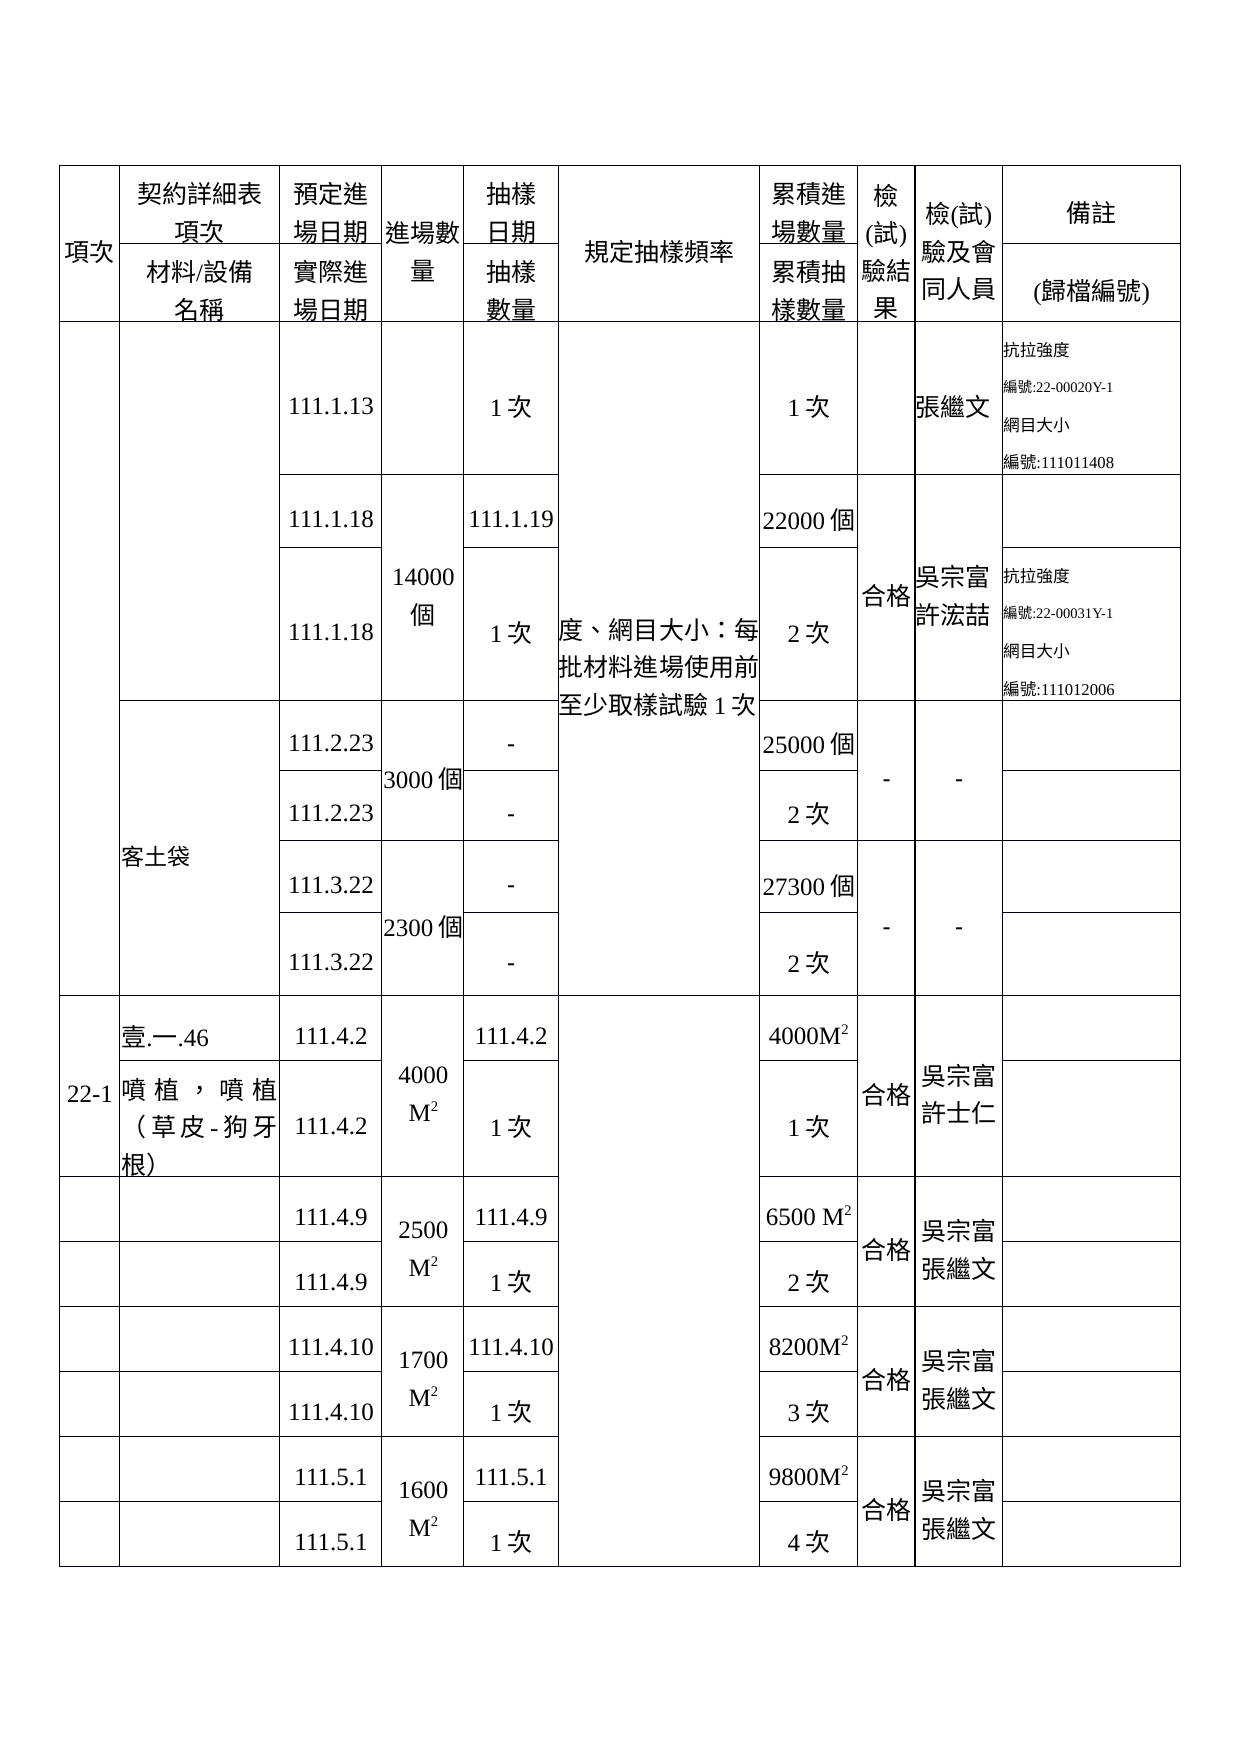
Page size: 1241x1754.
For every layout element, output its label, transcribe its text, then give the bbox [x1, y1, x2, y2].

table_header 規定抽樣頻率 [559, 166, 759, 321]
table_cell 1次 [464, 1502, 558, 1566]
table_cell 27300個 [760, 841, 857, 912]
table_cell 111.4.9 [280, 1177, 381, 1241]
table_cell [1003, 475, 1180, 547]
table_cell [60, 1242, 119, 1306]
table_cell 111.5.1 [280, 1502, 381, 1566]
table_cell 吳宗富 張繼文 [916, 1177, 1002, 1306]
table_header 進場數量 [382, 166, 463, 321]
table_cell 111.1.18 [280, 475, 381, 547]
table_cell 2300個 [382, 841, 463, 995]
table_cell 吳宗富 許浤喆 [916, 475, 1002, 700]
table_cell [1003, 841, 1180, 912]
table_cell 111.4.9 [464, 1177, 558, 1241]
table_cell 111.4.2 [464, 996, 558, 1060]
table_cell - [916, 841, 1002, 995]
table_cell (歸檔編號) [1003, 244, 1180, 321]
table_cell 111.5.1 [280, 1437, 381, 1501]
table_cell 25000個 [760, 701, 857, 770]
table_cell 2500 M2 [382, 1177, 463, 1306]
table_cell 4000 M2 [382, 996, 463, 1176]
table_header 備註 [1003, 166, 1180, 243]
table_cell 累積抽樣數量 [760, 244, 857, 321]
table_cell 4次 [760, 1502, 857, 1566]
table_header 項次 [60, 166, 119, 321]
table_cell - [858, 701, 914, 840]
table_cell 2次 [760, 1242, 857, 1306]
table_cell 111.2.23 [280, 771, 381, 840]
table_header 累積進場數量 [760, 166, 857, 243]
table_cell 1次 [464, 548, 558, 700]
table_cell 1次 [464, 1061, 558, 1176]
table_cell 111.1.13 [280, 322, 381, 474]
table_cell 合格 [858, 475, 914, 700]
table_cell 客土袋 [120, 701, 279, 995]
table_cell 22-1 [60, 996, 119, 1176]
table_cell - [464, 913, 558, 995]
table_cell 6500 M2 [760, 1177, 857, 1241]
table_cell 111.4.10 [280, 1372, 381, 1436]
table_cell 111.4.10 [464, 1307, 558, 1371]
table_header 預定進場日期 [280, 166, 381, 243]
table_cell 吳宗富 許士仁 [916, 996, 1002, 1176]
table_cell 實際進場日期 [280, 244, 381, 321]
table_cell [1003, 1061, 1180, 1176]
table_cell [120, 1437, 279, 1501]
table_cell - [916, 701, 1002, 840]
table_cell 3000個 [382, 701, 463, 840]
table_cell 111.3.22 [280, 841, 381, 912]
table_cell 14000 個 [382, 475, 463, 700]
table_cell [120, 1177, 279, 1241]
table_cell 111.4.2 [280, 996, 381, 1060]
table_cell [1003, 701, 1180, 770]
table_cell 1次 [760, 1061, 857, 1176]
table_cell 3次 [760, 1372, 857, 1436]
table_cell [60, 322, 119, 995]
table_cell 合格 [858, 1177, 914, 1306]
table_cell 抽樣 數量 [464, 244, 558, 321]
table_header 契約詳細表 項次 [120, 166, 279, 243]
table_cell 抗拉強度 編號:22-00031Y-1 網目大小 編號:111012006 [1003, 548, 1180, 700]
table_cell [60, 1177, 119, 1241]
table_cell 張繼文 [916, 322, 1002, 474]
table_cell [1003, 1307, 1180, 1371]
table_cell 8200M2 [760, 1307, 857, 1371]
table_cell 22000個 [760, 475, 857, 547]
table_cell 1次 [760, 322, 857, 474]
table_cell 抗拉強度 編號:22-00020Y-1 網目大小 編號:111011408 [1003, 322, 1180, 474]
table_cell 111.1.19 [464, 475, 558, 547]
table_cell 材料/設備 名稱 [120, 244, 279, 321]
table_cell 合格 [858, 996, 914, 1176]
table_cell 噴植，噴植（草皮-狗牙根） [120, 1061, 279, 1176]
table_cell [60, 1437, 119, 1501]
table_cell [1003, 913, 1180, 995]
table_cell 吳宗富 張繼文 [916, 1307, 1002, 1436]
table_cell 1次 [464, 1242, 558, 1306]
table_cell 壹.一.46 [120, 996, 279, 1060]
table_cell [60, 1307, 119, 1371]
table_cell - [464, 841, 558, 912]
table_cell [1003, 1177, 1180, 1241]
table_cell - [464, 701, 558, 770]
table_cell [120, 1502, 279, 1566]
table_cell 1次 [464, 322, 558, 474]
table_cell [1003, 1437, 1180, 1501]
table_header 檢(試)驗結果 [858, 166, 914, 321]
table_cell 111.2.23 [280, 701, 381, 770]
table_cell [1003, 1242, 1180, 1306]
table_cell 1700 M2 [382, 1307, 463, 1436]
table_cell 2次 [760, 548, 857, 700]
table_cell [858, 322, 914, 474]
table_cell [1003, 1502, 1180, 1566]
table_cell 9800M2 [760, 1437, 857, 1501]
table_cell [120, 322, 279, 700]
table_cell 1次 [464, 1372, 558, 1436]
table_cell 111.4.10 [280, 1307, 381, 1371]
table_cell 111.3.22 [280, 913, 381, 995]
table_cell [120, 1372, 279, 1436]
table_cell [1003, 1372, 1180, 1436]
table_cell [60, 1502, 119, 1566]
table_cell 4000M2 [760, 996, 857, 1060]
table_cell [559, 996, 759, 1566]
table_cell [60, 1372, 119, 1436]
table_cell - [464, 771, 558, 840]
table_cell [1003, 771, 1180, 840]
table_cell 111.5.1 [464, 1437, 558, 1501]
table_header 檢(試)驗及會同人員 [916, 166, 1002, 321]
table_cell [120, 1242, 279, 1306]
table_cell 111.4.2 [280, 1061, 381, 1176]
table_cell 度、網目大小：每批材料進場使用前至少取樣試驗1次 [559, 322, 759, 995]
table_cell 2次 [760, 771, 857, 840]
table_cell 合格 [858, 1307, 914, 1436]
table_header 抽樣 日期 [464, 166, 558, 243]
table_cell [382, 322, 463, 474]
table_cell 合格 [858, 1437, 914, 1566]
table_cell 吳宗富 張繼文 [916, 1437, 1002, 1566]
table_cell [1003, 996, 1180, 1060]
table_cell [120, 1307, 279, 1371]
table_cell 111.4.9 [280, 1242, 381, 1306]
table_cell 1600 M2 [382, 1437, 463, 1566]
table_cell - [858, 841, 914, 995]
table_cell 2次 [760, 913, 857, 995]
table_cell 111.1.18 [280, 548, 381, 700]
